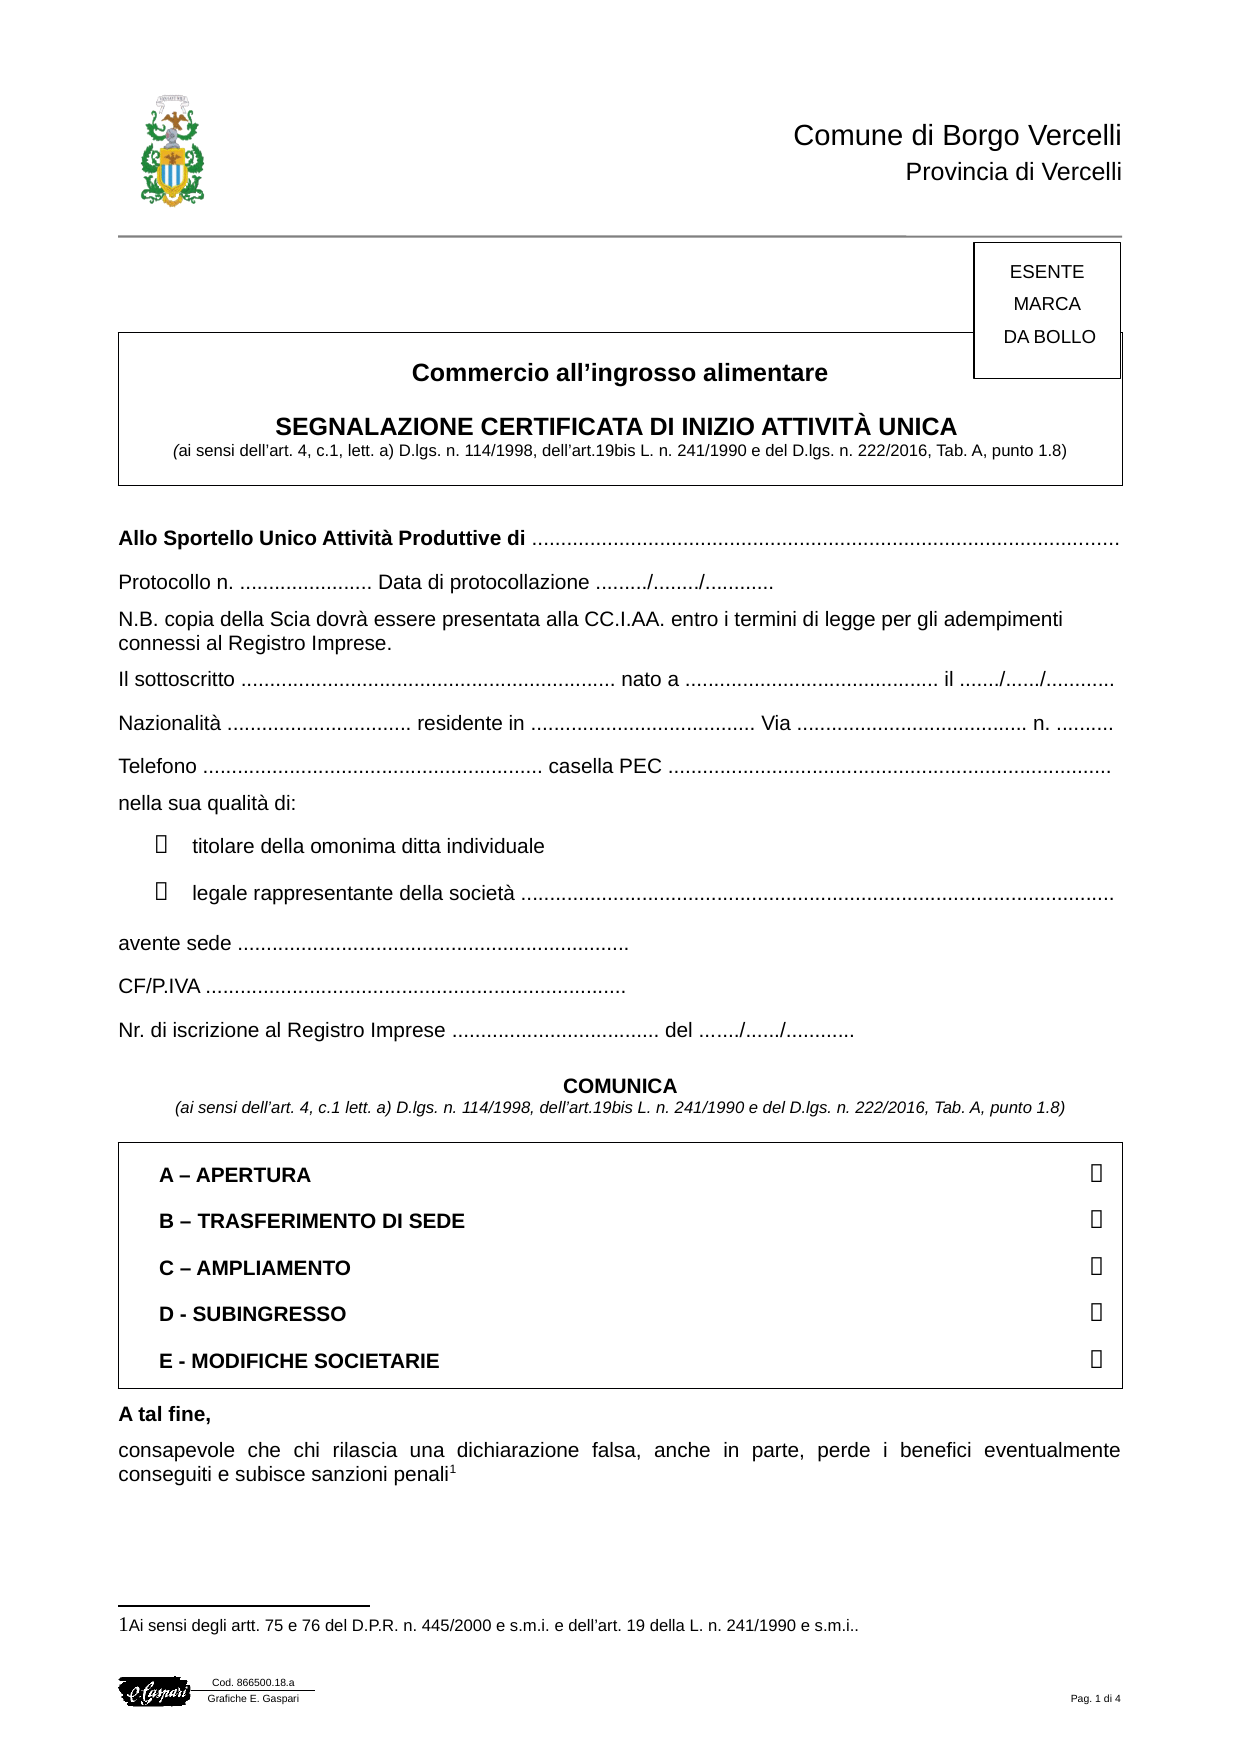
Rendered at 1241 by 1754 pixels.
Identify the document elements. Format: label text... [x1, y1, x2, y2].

text Telefono ........................................................... casella PEC ............................................................................. [118, 754, 1122, 778]
text COMUNICA [118, 1074, 1122, 1098]
text (ai sensi dell’art. 4, c.1 lett. a) D.lgs. n. 114/1998, dell’art.19bis L. n. 241/1990 e del D.lgs. n. 222/2016, Tab. A, punto 1.8) [118, 1098, 1122, 1117]
text Il sottoscritto ................................................................. nato a ............................................ il ......./....../............ [118, 667, 1122, 691]
text Nazionalità ................................ residente in ....................................... Via ........................................ n. .......... [118, 710, 1122, 734]
table_header Commercio all’ingrosso alimentare SEGNALAZIONE CERTIFICATA DI INIZIO ATTIVITÀ UNICA (ai sensi dell’art. 4, c.1, lett. a) D.lgs. n. 114/1998, dell’art.19bis L. n. 241/1990 e del D.lgs. n. 222/2016, Tab. A, punto 1.8) [119, 333, 1122, 485]
text Nr. di iscrizione al Registro Imprese .................................... del ......./....../............ [118, 1018, 1122, 1042]
picture [117, 1675, 191, 1707]
text Allo Sportello Unico Attività Produttive di [118, 526, 1122, 550]
text  legale rappresentante della società ....................................................................................................... [153, 873, 1122, 908]
picture [122, 87, 224, 219]
text A tal fine, [118, 1402, 1122, 1426]
table_header A – APERTURA  B – TRASFERIMENTO DI SEDE  C – AMPLIAMENTO  D - SUBINGRESSO  E - MODIFICHE SOCIETARIE  [119, 1143, 1122, 1388]
text nella sua qualità di: [118, 791, 1122, 814]
text CF/P.IVA ......................................................................... [118, 974, 1122, 998]
text N.B. copia della Scia dovrà essere presentata alla CC.I.AA. entro i termini di legge per gli adempimenti connessi al Registro Imprese. [118, 606, 1122, 654]
text Comune di Borgo Vercelli [224, 118, 1122, 152]
text Protocollo n. ....................... Data di protocollazione ........./......../............ [118, 570, 1122, 594]
text  titolare della omonima ditta individuale [153, 827, 1122, 861]
text avente sede .................................................................... [118, 930, 1122, 954]
text Ai sensi degli artt. 75 e 76 del D.P.R. n. 445/2000 e s.m.i. e dell’art. 19 della L. n. 241/1990 e s.m.i.. [118, 1612, 1122, 1636]
text consapevole che chi rilascia una dichiarazione falsa, anche in parte, perde i benefici eventualmente conseguiti e subisce sanzioni penali [118, 1438, 1122, 1486]
text Provincia di Vercelli [224, 157, 1122, 185]
